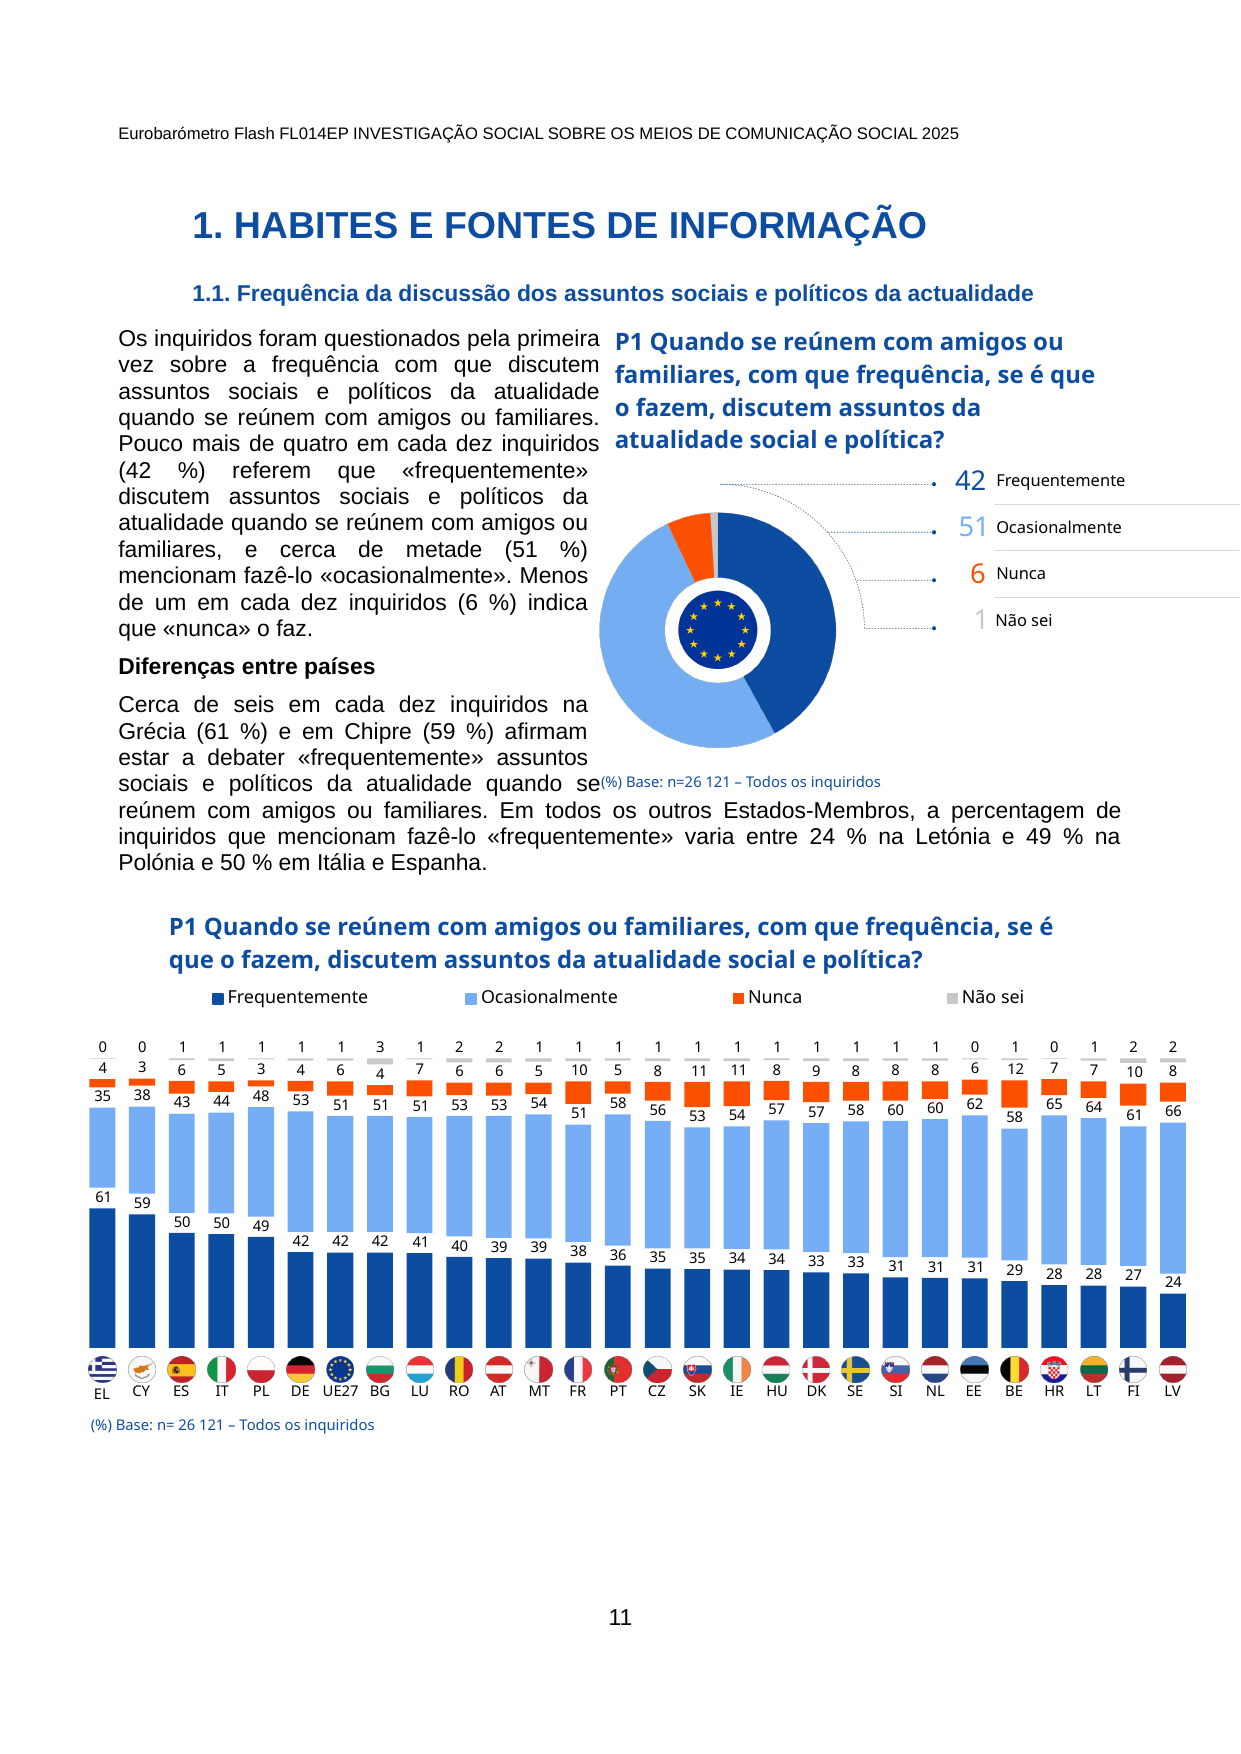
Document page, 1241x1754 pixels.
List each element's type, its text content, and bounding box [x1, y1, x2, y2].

picture [445, 1356, 473, 1383]
picture [723, 1356, 751, 1383]
picture [247, 1356, 275, 1383]
picture [881, 1356, 910, 1383]
picture [1040, 1356, 1068, 1383]
picture [207, 1356, 236, 1383]
picture [366, 1356, 394, 1383]
picture [960, 1356, 989, 1383]
text Cerca de seis em cada dez inquiridos na Grécia (61 %) e em Chipre (59 %) afirmam estar a debater «frequentemente» assuntos sociais e políticos da atualidade quando se reúnem com amigos ou familiares. Em todos os outros Estados-Membros, a percentagem de inquiridos que mencionam fazê-lo «frequentemente» varia entre 24 % na Letónia e 49 % na Polónia e 50 % em Itália e Espanha. [118, 691, 1122, 876]
picture [1000, 1356, 1029, 1383]
picture [286, 1356, 315, 1383]
picture [564, 1356, 592, 1383]
picture [604, 1356, 632, 1383]
picture [683, 1356, 712, 1383]
picture [1080, 1356, 1108, 1383]
text Os inquiridos foram questionados pela primeira vez sobre a frequência com que discutem assuntos sociais e políticos da atualidade quando se reúnem com amigos ou familiares. Pouco mais de quatro em cada dez inquiridos (42 %) referem que «frequentemente» discutem assuntos sociais e políticos da atualidade quando se reúnem com amigos ou familiares, e cerca de metade (51 %) mencionam fazê-lo «ocasionalmente». Menos de um em cada dez inquiridos (6 %) indica que «nunca» o faz. [118, 325, 1122, 641]
picture [841, 1356, 870, 1383]
picture [167, 1356, 196, 1383]
picture [88, 1356, 117, 1383]
picture [128, 1356, 156, 1383]
picture [524, 1356, 553, 1383]
picture [921, 1356, 949, 1383]
picture [1119, 1356, 1147, 1383]
picture [485, 1356, 513, 1383]
picture [1159, 1356, 1187, 1383]
picture [588, 482, 936, 756]
text [936, 653, 1122, 679]
picture [406, 1356, 434, 1383]
subtitle 1.1. Frequência da discussão dos assuntos sociais e políticos da actualidade [118, 280, 1122, 306]
picture [802, 1356, 830, 1383]
picture [762, 1356, 790, 1383]
picture [643, 1356, 672, 1383]
subtitle 1. HABITES E FONTES DE INFORMAÇÃO [118, 204, 1122, 247]
text Diferenças entre países [118, 653, 588, 679]
picture [326, 1356, 354, 1383]
